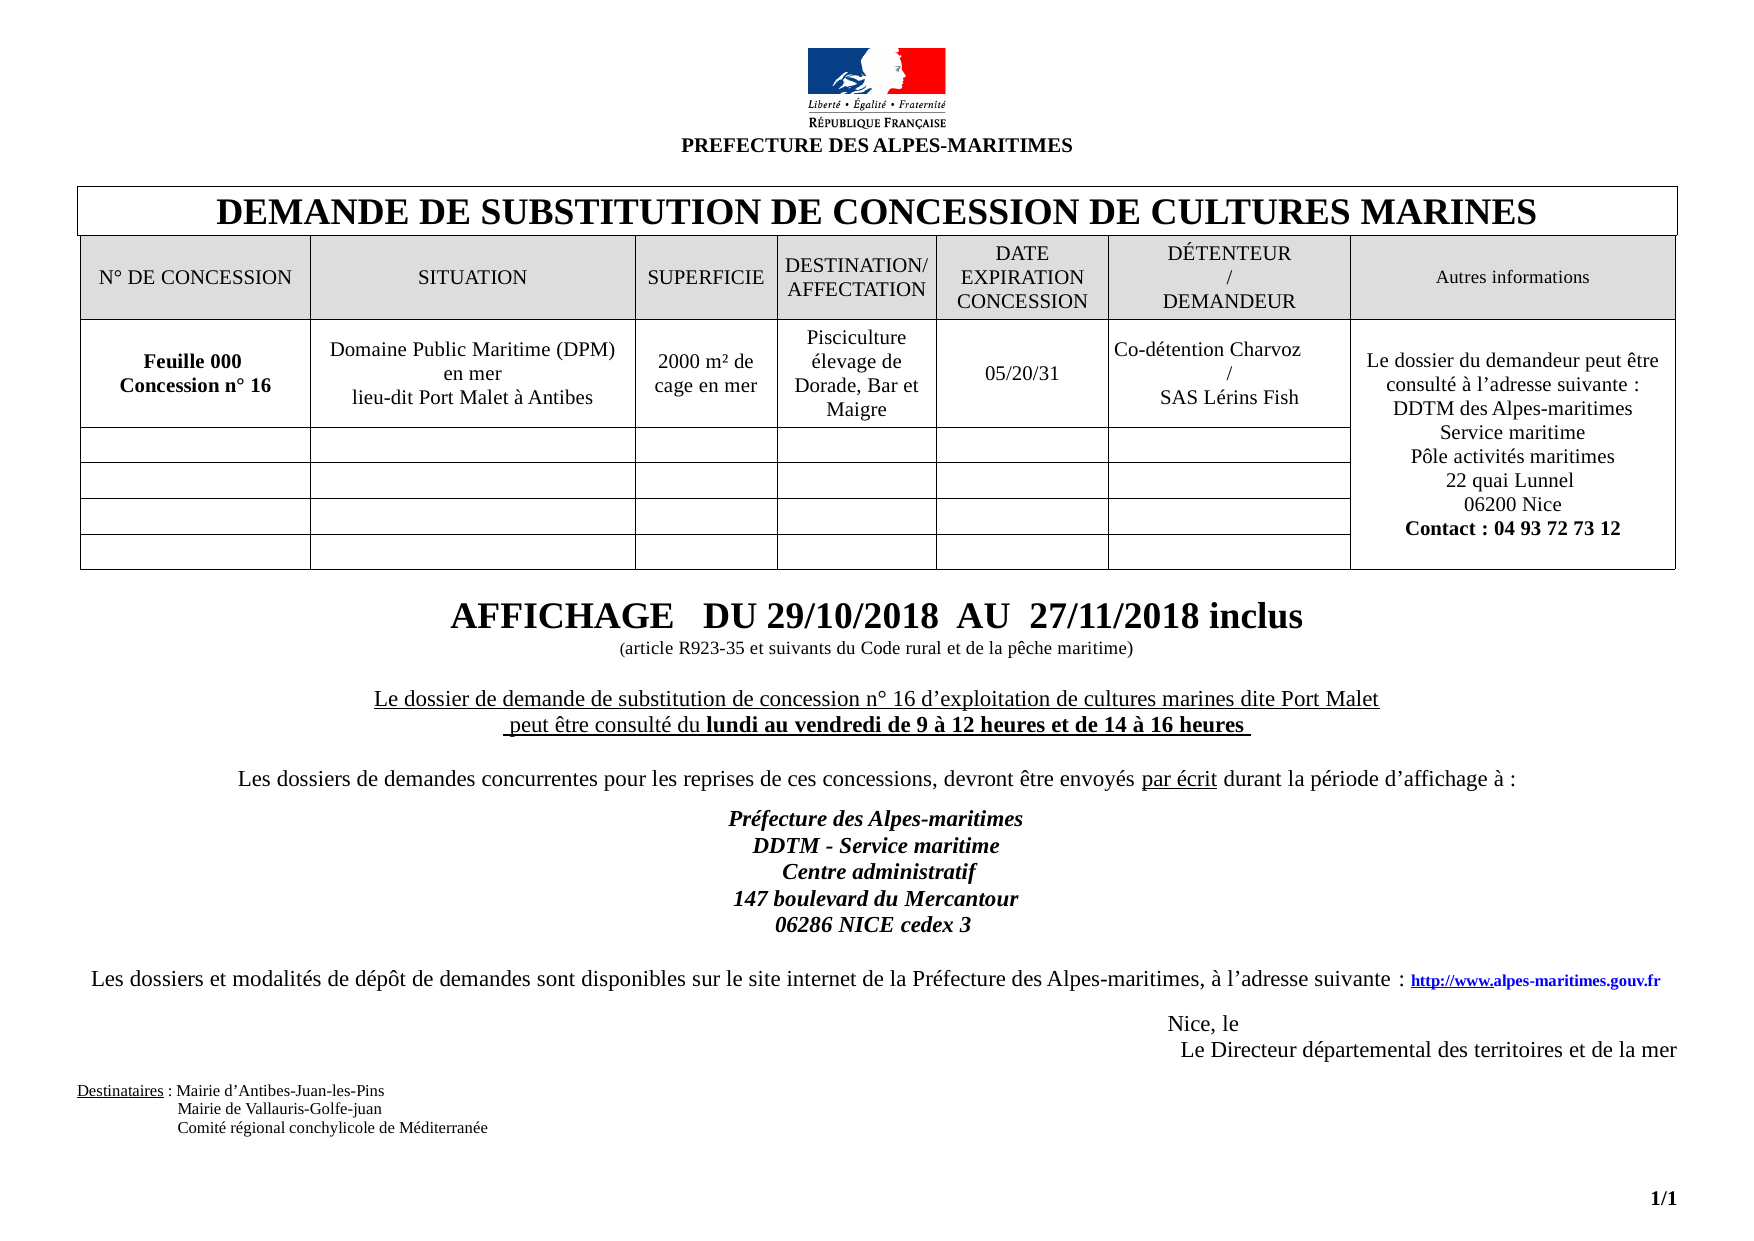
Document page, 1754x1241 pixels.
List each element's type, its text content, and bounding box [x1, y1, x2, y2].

text 06286 NICE cedex 3 [77, 911, 1677, 938]
table_header SITUATION [311, 236, 635, 319]
table_cell [778, 428, 936, 462]
table_cell [778, 499, 936, 533]
table_cell [937, 428, 1108, 462]
text 147 boulevard du Mercantour [77, 885, 1677, 911]
table_cell [1109, 463, 1350, 498]
table_cell [81, 499, 310, 533]
table_cell [937, 499, 1108, 533]
table_cell [778, 463, 936, 498]
table_header Autres informations [1351, 236, 1675, 319]
table_cell [81, 428, 310, 462]
text Préfecture des Alpes-maritimes [77, 805, 1677, 832]
text DEMANDE DE SUBSTITUTION DE CONCESSION DE CULTURES MARINES [78, 187, 1677, 235]
table_cell [778, 535, 936, 569]
table_cell Domaine Public Maritime (DPM) en mer lieu-dit Port Malet à Antibes [311, 320, 635, 427]
text (article R923-35 et suivants du Code rural et de la pêche maritime) [77, 636, 1677, 658]
text Les dossiers et modalités de dépôt de demandes sont disponibles sur le site internet de la Préfecture des Alpes-maritimes, à l’adresse suivante : http://www.alpes-maritimes.gouv.fr [77, 964, 1677, 991]
table_cell [311, 463, 635, 498]
text Nice, le [77, 1009, 1677, 1036]
text Destinataires : Mairie d’Antibes-Juan-les-Pins [77, 1081, 1677, 1100]
table_cell Feuille 000 Concession n° 16 [81, 320, 310, 427]
table_cell [636, 499, 777, 533]
text Centre administratif [77, 858, 1677, 885]
table_cell [311, 499, 635, 533]
text peut être consulté du lundi au vendredi de 9 à 12 heures et de 14 à 16 heures [77, 711, 1677, 738]
table_cell [937, 535, 1108, 569]
table_header SUPERFICIE [636, 236, 777, 319]
table_header DESTINATION/ AFFECTATION [778, 236, 936, 319]
table_cell [311, 428, 635, 462]
table_header DÉTENTEUR / DEMANDEUR [1109, 236, 1350, 319]
table_cell 20/05/31 [937, 320, 1108, 427]
table_cell [81, 535, 310, 569]
text Comité régional conchylicole de Méditerranée [177, 1118, 1677, 1137]
table_header N° DE CONCESSION [81, 236, 310, 319]
table_cell [636, 535, 777, 569]
text Le dossier de demande de substitution de concession n° 16 d’exploitation de cultures marines dite Port Malet [77, 685, 1677, 711]
table_cell [1109, 428, 1350, 462]
table_cell [81, 463, 310, 498]
text Le Directeur départemental des territoires et de la mer [77, 1036, 1677, 1063]
text Les dossiers de demandes concurrentes pour les reprises de ces concessions, devront être envoyés par écrit durant la période d’affichage à : [77, 764, 1677, 791]
text DDTM - Service maritime [77, 832, 1677, 858]
table_cell 2000 m² de cage en mer [636, 320, 777, 427]
text AFFICHAGE DU 29/10/2018 AU 27/11/2018 inclus [77, 593, 1677, 636]
table_cell Co-détention Charvoz / SAS Lérins Fish [1109, 320, 1350, 427]
table_cell [1109, 535, 1350, 569]
table_cell [311, 535, 635, 569]
table_cell Le dossier du demandeur peut être consulté à l’adresse suivante : DDTM des Alpes-maritimes Service maritime Pôle activités maritimes 22 quai Lunnel 06200 Nice Contact : 04 93 72 73 12 [1351, 320, 1675, 569]
table_cell [937, 463, 1108, 498]
table_header DATE EXPIRATION CONCESSION [937, 236, 1108, 319]
table_cell Pisciculture élevage de Dorade, Bar et Maigre [778, 320, 936, 427]
text PREFECTURE DES ALPES-MARITIMES [77, 133, 1677, 157]
table_cell [636, 428, 777, 462]
picture [808, 48, 946, 129]
table_cell [636, 463, 777, 498]
table_cell [1109, 499, 1350, 533]
text Mairie de Vallauris-Golfe-juan [177, 1100, 1677, 1118]
